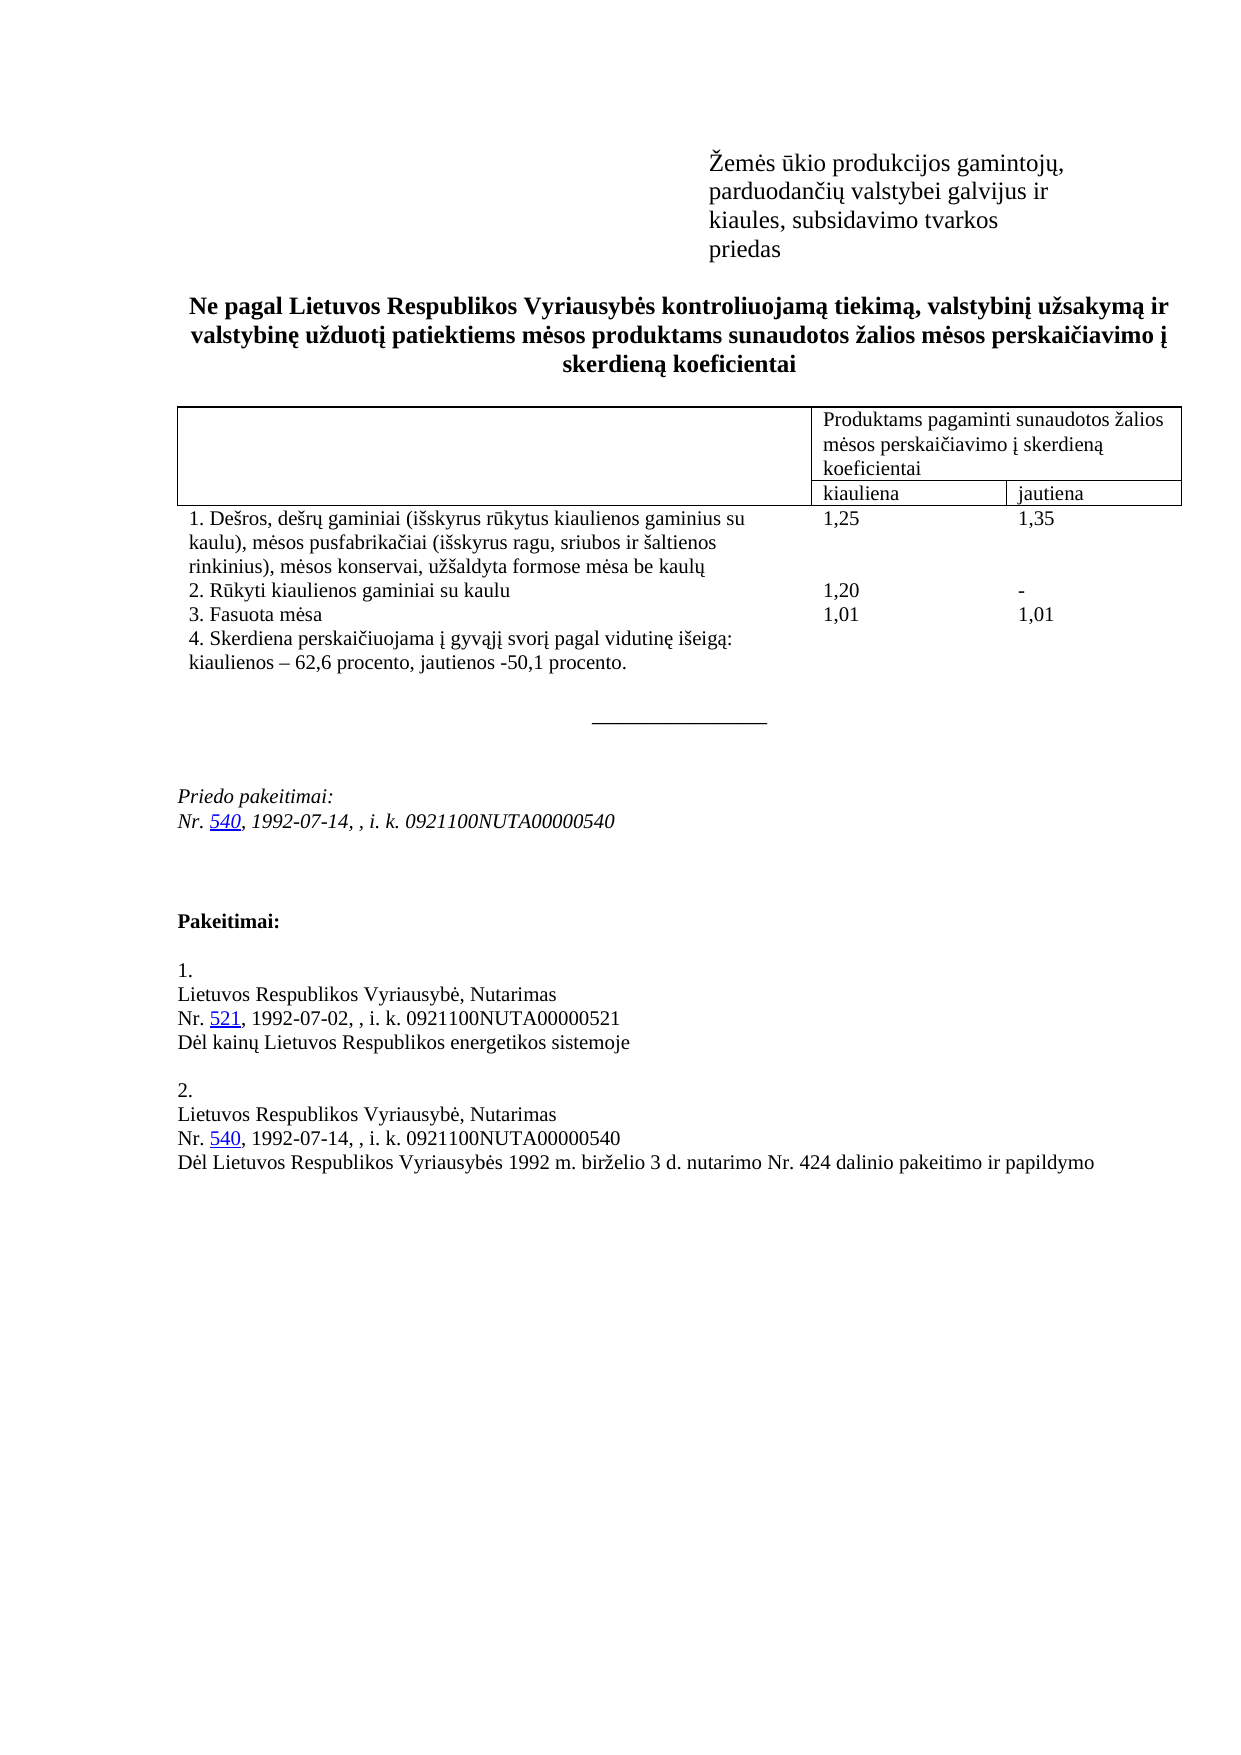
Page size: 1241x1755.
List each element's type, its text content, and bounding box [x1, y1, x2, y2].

text Dėl kainų Lietuvos Respublikos energetikos sistemoje [177, 1030, 1181, 1054]
table_cell kiauliena [812, 481, 1006, 505]
table_cell jautiena [1007, 481, 1181, 505]
text parduodančių valstybei galvijus ir [177, 176, 1181, 205]
text Pakeitimai: [177, 909, 1181, 933]
text Lietuvos Respublikos Vyriausybė, Nutarimas [177, 1102, 1181, 1126]
text kiaules, subsidavimo tvarkos [177, 205, 1181, 234]
table_header Produktams pagaminti sunaudotos žalios mėsos perskaičiavimo į skerdieną koeficientai [812, 408, 1181, 479]
text Nr. 540, 1992-07-14, , i. k. 0921100NUTA00000540 [177, 1126, 1181, 1150]
text Nr. 521, 1992-07-02, , i. k. 0921100NUTA00000521 [177, 1006, 1181, 1030]
text Lietuvos Respublikos Vyriausybė, Nutarimas [177, 982, 1181, 1006]
table_header [178, 408, 811, 505]
text Ne pagal Lietuvos Respublikos Vyriausybės kontroliuojamą tiekimą, valstybinį užsakymą ir valstybinę užduotį patiektiems mėsos produktams sunaudotos žalios mėsos perskaičiavimo į skerdieną koeficientai [177, 291, 1181, 378]
text 2. [177, 1078, 1181, 1102]
table_cell 1,01 [1007, 602, 1181, 698]
table_cell - [1007, 578, 1181, 602]
text Priedo pakeitimai: [177, 784, 1181, 808]
table_cell 1,25 [812, 506, 1007, 578]
table_cell 2. Rūkyti kiaulienos gaminiai su kaulu [177, 578, 812, 602]
text Nr. 540, 1992-07-14, , i. k. 0921100NUTA00000540 [177, 808, 1181, 833]
table_cell 1,01 [812, 602, 1007, 698]
table_cell 3. Fasuota mėsa 4. Skerdiena perskaičiuojama į gyvąjį svorį pagal vidutinę išeigą: kiaulienos – 62,6 procento, jautienos -50,1 procento. [177, 602, 812, 698]
table_cell 1,35 [1007, 506, 1181, 578]
table_cell 1,20 [812, 578, 1007, 602]
text Žemės ūkio produkcijos gamintojų, [177, 148, 1181, 176]
text ______________ [177, 698, 1181, 727]
text Dėl Lietuvos Respublikos Vyriausybės 1992 m. birželio 3 d. nutarimo Nr. 424 dalinio pakeitimo ir papildymo [177, 1150, 1181, 1174]
text 1. [177, 958, 1181, 982]
table_cell 1. Dešros, dešrų gaminiai (išskyrus rūkytus kiaulienos gaminius su kaulu), mėsos pusfabrikačiai (išskyrus ragu, sriubos ir šaltienos rinkinius), mėsos konservai, užšaldyta formose mėsa be kaulų [177, 506, 812, 578]
text priedas [177, 234, 1181, 263]
